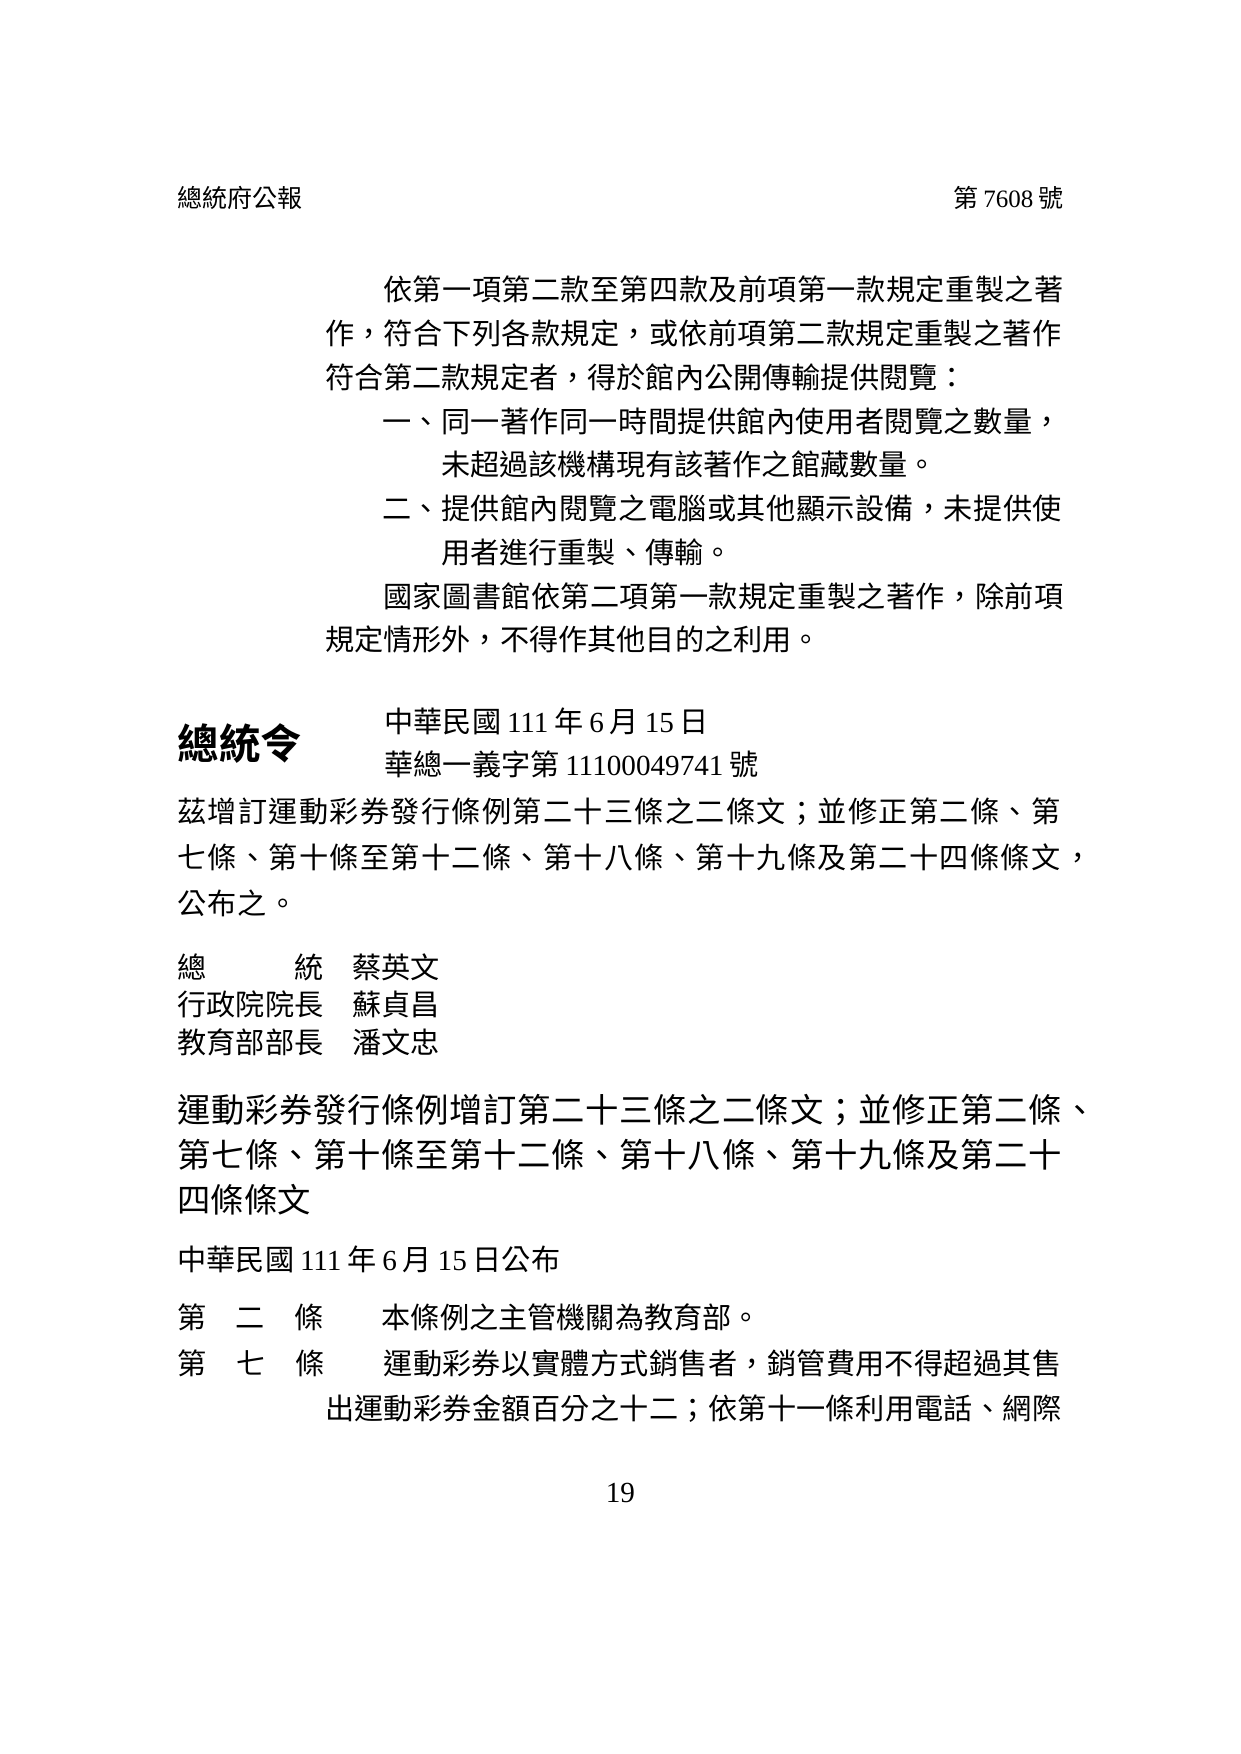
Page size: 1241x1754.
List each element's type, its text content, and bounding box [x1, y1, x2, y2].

text 一、 同一著作同一時間提供館內使用者閱覽之數量，未超過該機構現有該著作之館藏數量。 [382, 397, 1063, 484]
table_header 總統令 [174, 697, 381, 786]
text 總 統 蔡英文 行政院院長 蘇貞昌 教育部部長 潘文忠 [177, 948, 1063, 1061]
text 二、 提供館內閱覽之電腦或其他顯示設備，未提供使用者進行重製、傳輸。 [382, 484, 1063, 572]
text 依第一項第二款至第四款及前項第一款規定重製之著作，符合下列各款規定，或依前項第二款規定重製之著作，符合第二款規定者，得於館內公開傳輸提供閱覽： [325, 266, 1063, 397]
table_header 中華民國111年6月15日 華總一義字第11100049741號 [381, 697, 877, 786]
text 第 七 條 運動彩券以實體方式銷售者，銷管費用不得超過其售出運動彩券金額百分之十二；依第十一條利用電話、網際 [177, 1338, 1063, 1429]
text 中華民國111年6月15日公布 [177, 1234, 1063, 1280]
text 國家圖書館依第二項第一款規定重製之著作，除前項規定情形外，不得作其他目的之利用。 [325, 572, 1063, 659]
text 茲增訂運動彩券發行條例第二十三條之二條文；並修正第二條、第七條、第十條至第十二條、第十八條、第十九條及第二十四條條文，公布之。 [177, 786, 1063, 923]
text 第 二 條 本條例之主管機關為教育部。 [177, 1292, 1063, 1338]
text 運動彩券發行條例增訂第二十三條之二條文；並修正第二條、第七條、第十條至第十二條、第十八條、第十九條及第二十四條條文 [177, 1086, 1063, 1222]
